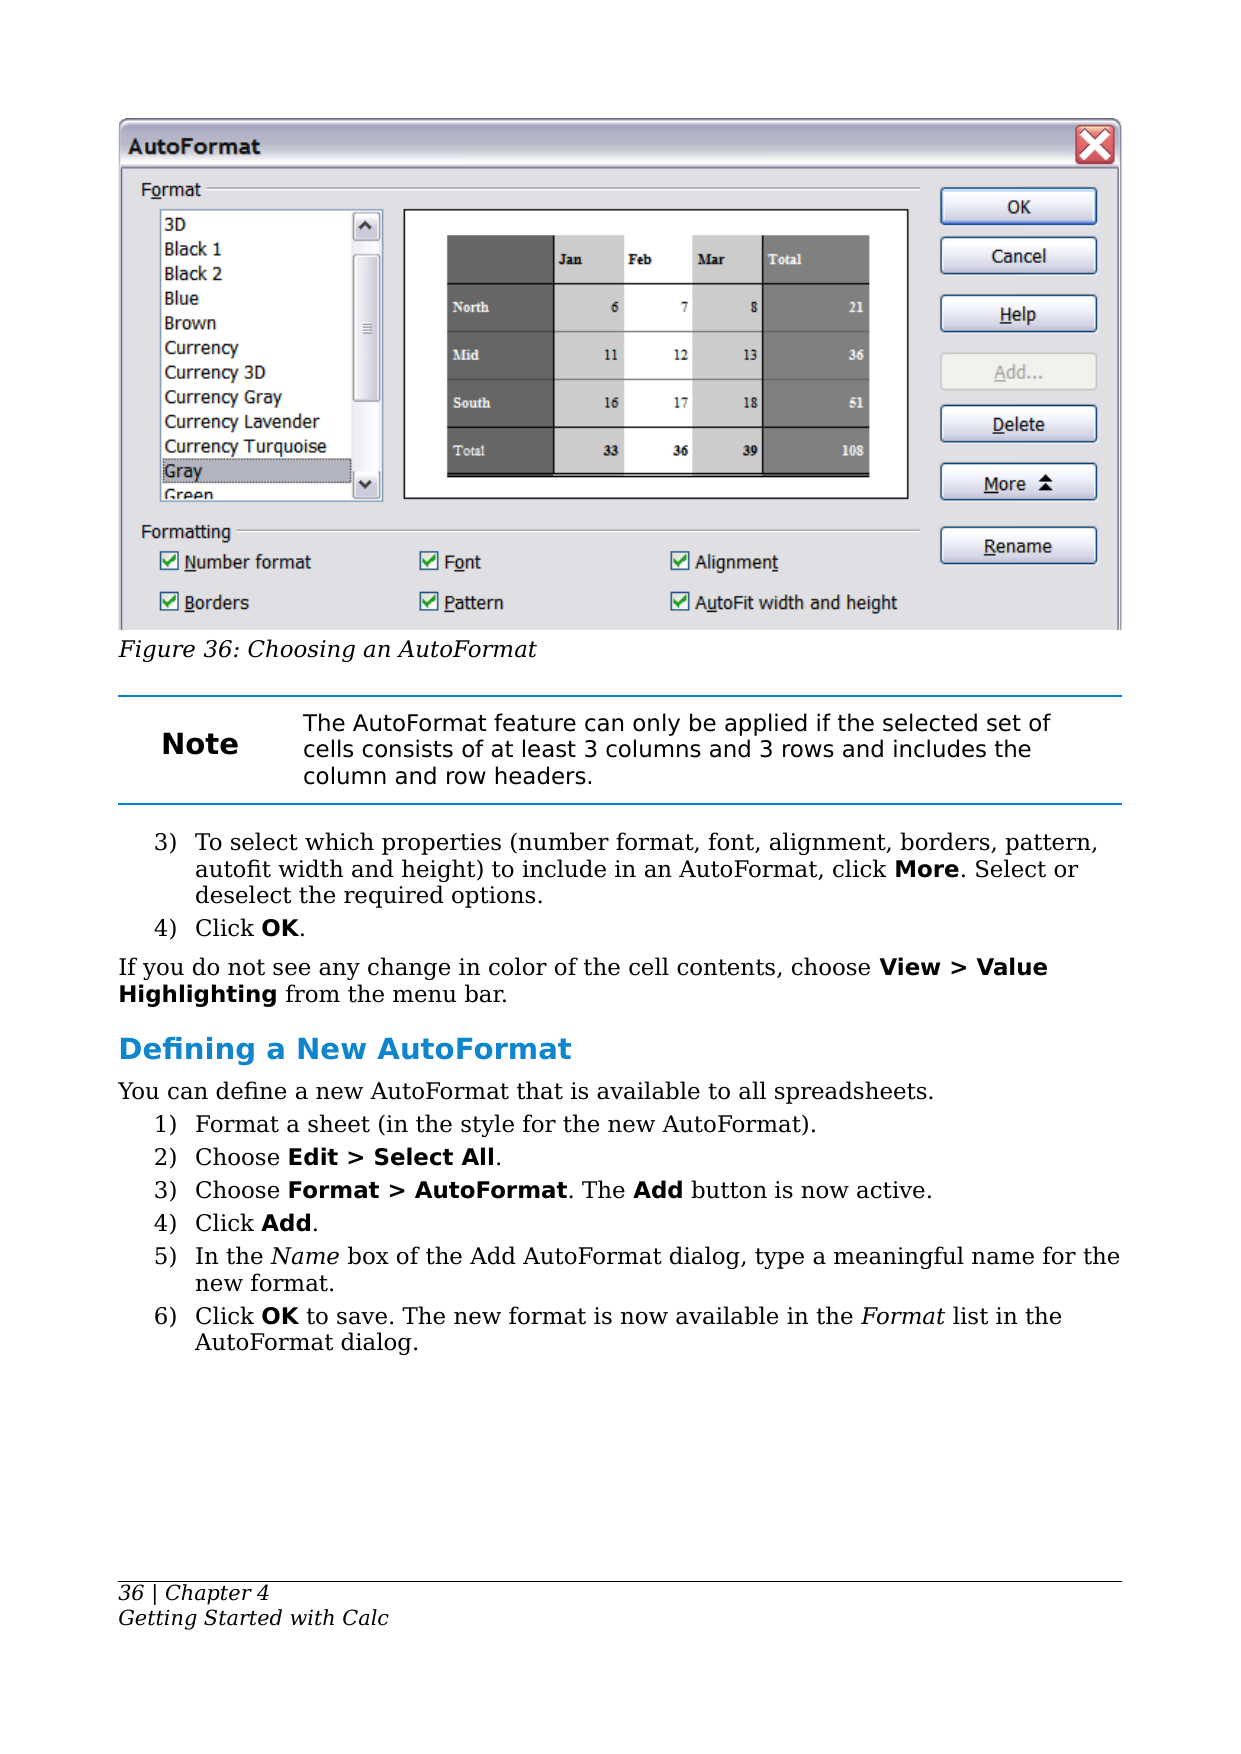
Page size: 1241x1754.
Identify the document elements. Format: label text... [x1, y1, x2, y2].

list In the Name box of the Add AutoFormat dialog, type a meaningful name for the new format. [177, 1243, 1122, 1297]
list To select which properties (number format, font, alignment, borders, pattern, autofit width and height) to include in an AutoFormat, click More. Select or deselect the required options. [177, 829, 1122, 909]
subtitle Defining a New AutoFormat [118, 1032, 1122, 1066]
list Click OK to save. The new format is now available in the Format list in the AutoFormat dialog. [177, 1303, 1122, 1356]
list You can define a new AutoFormat that is available to all spreadsheets. [118, 1078, 1122, 1105]
list Click OK. [177, 915, 1122, 942]
list Choose Edit > Select All. [177, 1144, 1122, 1171]
table_header Note [118, 697, 281, 803]
picture [118, 118, 1122, 630]
text Figure 36: Choosing an AutoFormat [119, 636, 1121, 663]
list Click Add. [177, 1210, 1122, 1237]
list Choose Format > AutoFormat. The Add button is now active. [177, 1177, 1122, 1204]
table_header The AutoFormat feature can only be applied if the selected set of cells consists of at least 3 columns and 3 rows and includes the column and row headers. [281, 697, 1122, 803]
text If you do not see any change in color of the cell contents, choose View > Value Highlighting from the menu bar. [118, 954, 1122, 1008]
list Format a sheet (in the style for the new AutoFormat). [177, 1112, 1122, 1138]
